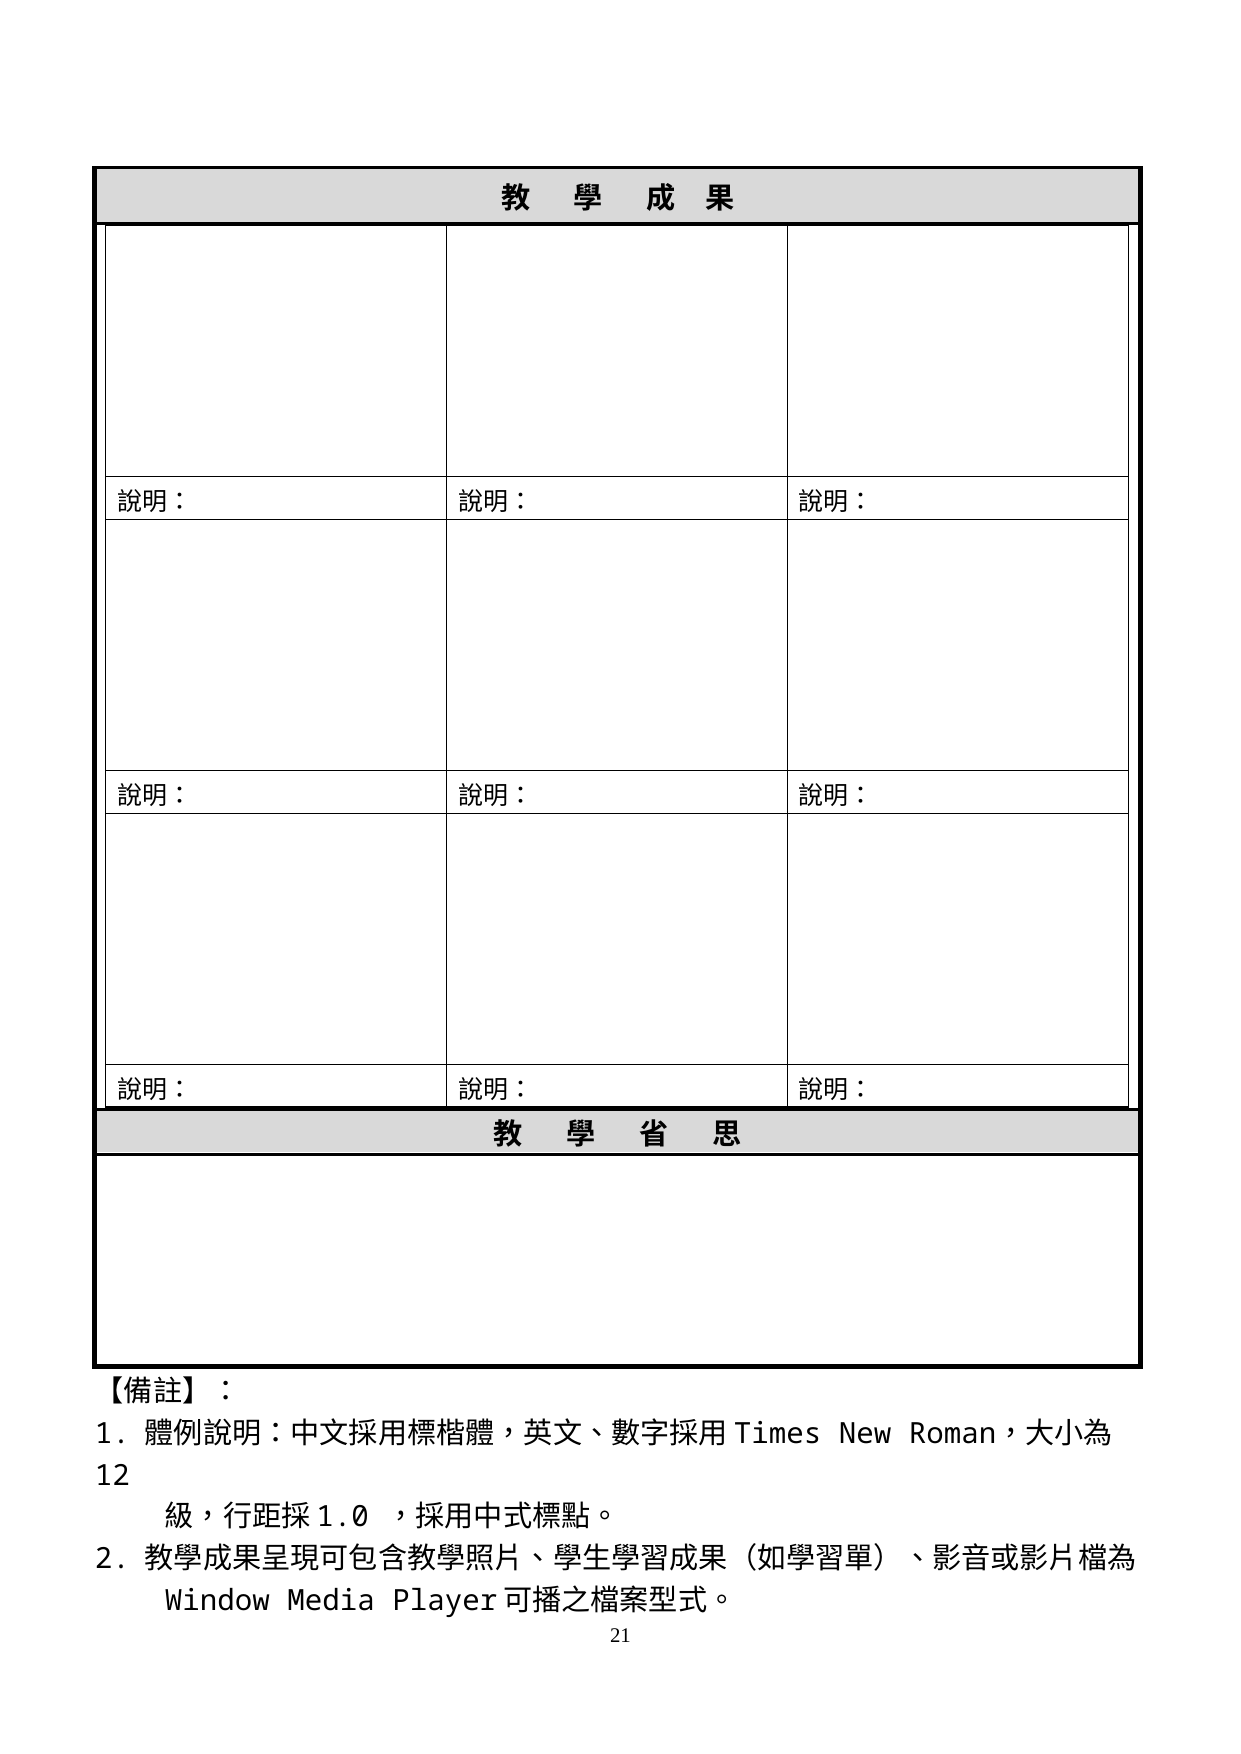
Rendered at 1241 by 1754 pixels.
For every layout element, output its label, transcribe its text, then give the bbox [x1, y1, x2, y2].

table_cell [447, 814, 787, 1064]
table_cell 教 學 省 思 [97, 1111, 1138, 1152]
table_cell [1129, 225, 1138, 1108]
table_cell 說明： [788, 771, 1128, 813]
text Window Media Player可播之檔案型式。 [94, 1577, 1146, 1618]
table_cell [447, 520, 787, 770]
text 【備註】： [94, 1368, 1146, 1410]
table_cell 說明： [106, 1065, 446, 1106]
table_cell [788, 520, 1128, 770]
table_cell 說明： [447, 477, 787, 519]
table_cell 說明： [788, 1065, 1128, 1106]
table_header 教 學 成 果 [97, 169, 1138, 222]
table_cell [106, 814, 446, 1064]
table_cell [97, 225, 105, 1108]
table_cell 說明： [788, 477, 1128, 519]
table_cell 說明： [447, 1065, 787, 1106]
table_header [447, 226, 787, 476]
text 1. 體例說明：中文採用標楷體，英文、數字採用Times New Roman，大小為12 [94, 1410, 1146, 1493]
table_cell 說明： [106, 771, 446, 813]
text 級，行距採1.0 ，採用中式標點。 [94, 1493, 1146, 1535]
table_cell [97, 1156, 1138, 1364]
table_cell [106, 520, 446, 770]
table_cell 說明： [106, 477, 446, 519]
table_header [106, 226, 446, 476]
table_cell [788, 814, 1128, 1064]
table_cell 說明： [447, 771, 787, 813]
text 2. 教學成果呈現可包含教學照片、學生學習成果（如學習單）、影音或影片檔為 [94, 1535, 1146, 1577]
table_header [788, 226, 1128, 476]
